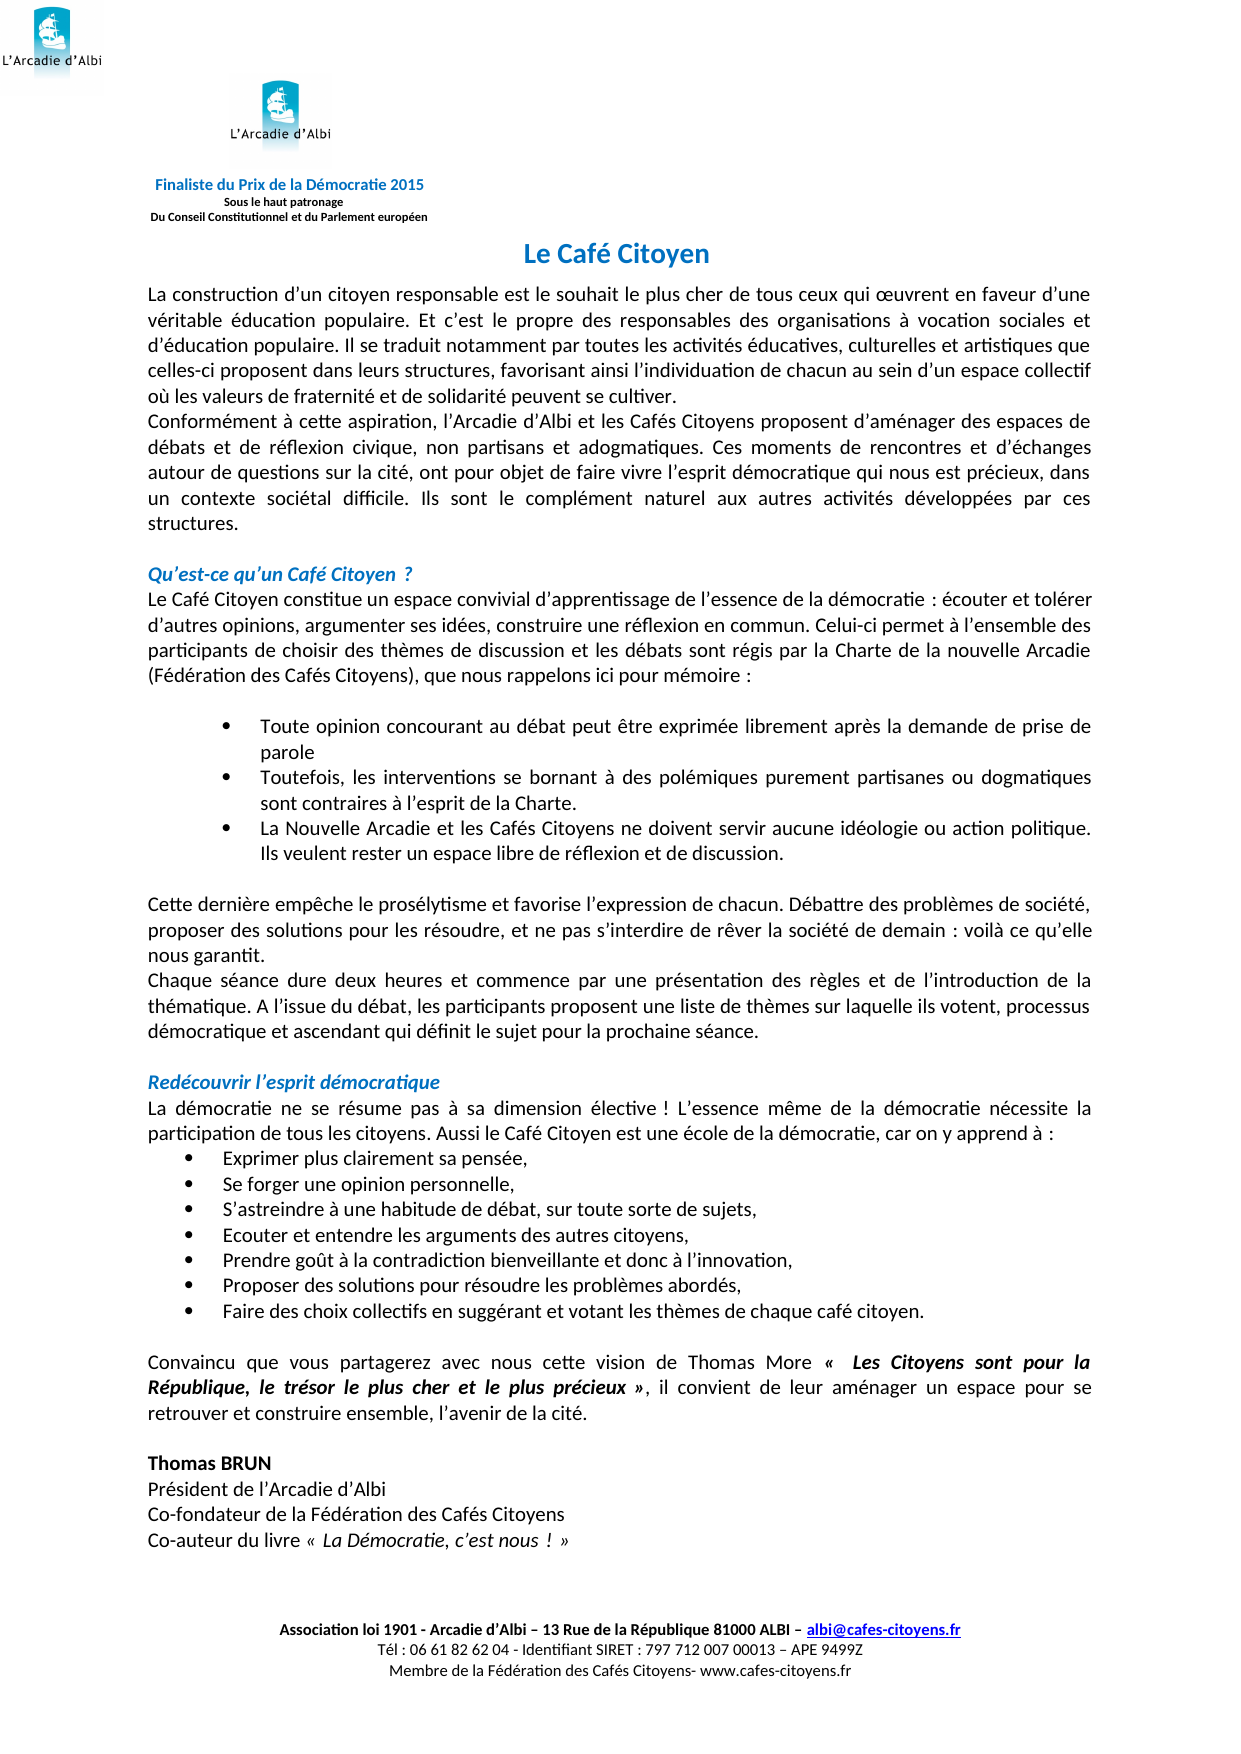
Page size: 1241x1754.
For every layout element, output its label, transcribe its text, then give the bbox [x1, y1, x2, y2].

text La construction d’un citoyen responsable est le souhait le plus cher de tous ceux qui œuvrent en faveur d’une véritable éducation populaire. Et c’est le propre des responsables des organisations à vocation sociales et d’éducation populaire. Il se traduit notamment par toutes les activités éducatives, culturelles et artistiques que celles-ci proposent dans leurs structures, favorisant ainsi l’individuation de chacun au sein d’un espace collectif où les valeurs de fraternité et de solidarité peuvent se cultiver. [148, 281, 1093, 408]
list Toute opinion concourant au débat peut être exprimée librement après la demande de prise de parole [223, 713, 1093, 764]
list Exprimer plus clairement sa pensée, [185, 1146, 1093, 1171]
text La démocratie ne se résume pas à sa dimension élective ! L’essence même de la démocratie nécessite la participation de tous les citoyens. Aussi le Café Citoyen est une école de la démocratie, car on y apprend à : [148, 1095, 1093, 1146]
text Convaincu que vous partagerez avec nous cette vision de Thomas More « Les Citoyens sont pour la République, le trésor le plus cher et le plus précieux », il convient de leur aménager un espace pour se retrouver et construire ensemble, l’avenir de la cité. [148, 1349, 1093, 1425]
list Se forger une opinion personnelle, [185, 1171, 1093, 1196]
picture [0, 0, 104, 96]
text Président de l’Arcadie d’Albi [148, 1476, 1093, 1501]
list Ecouter et entendre les arguments des autres citoyens, [185, 1222, 1093, 1247]
list Proposer des solutions pour résoudre les problèmes abordés, [185, 1273, 1093, 1298]
picture [228, 73, 333, 169]
text Chaque séance dure deux heures et commence par une présentation des règles et de l’introduction de la thématique. A l’issue du débat, les participants proposent une liste de thèmes sur laquelle ils votent, processus démocratique et ascendant qui définit le sujet pour la prochaine séance. [148, 968, 1093, 1044]
text Conformément à cette aspiration, l’Arcadie d’Albi et les Cafés Citoyens proposent d’aménager des espaces de débats et de réflexion civique, non partisans et adogmatiques. Ces moments de rencontres et d’échanges autour de questions sur la cité, ont pour objet de faire vivre l’esprit démocratique qui nous est précieux, dans un contexte sociétal difficile. Ils sont le complément naturel aux autres activités développées par ces structures. [148, 408, 1093, 536]
list La Nouvelle Arcadie et les Cafés Citoyens ne doivent servir aucune idéologie ou action politique. Ils veulent rester un espace libre de réflexion et de discussion. [223, 815, 1093, 866]
text Cette dernière empêche le prosélytisme et favorise l’expression de chacun. Débattre des problèmes de société, proposer des solutions pour les résoudre, et ne pas s’interdire de rêver la société de demain : voilà ce qu’elle nous garantit. [148, 891, 1093, 968]
text Qu’est-ce qu’un Café Citoyen ? [148, 561, 1093, 586]
list S’astreindre à une habitude de débat, sur toute sorte de sujets, [185, 1196, 1093, 1222]
text Redécouvrir l’esprit démocratique [148, 1069, 1093, 1095]
list Prendre goût à la contradiction bienveillante et donc à l’innovation, [185, 1247, 1093, 1273]
text Thomas BRUN [148, 1451, 1093, 1476]
list Toutefois, les interventions se bornant à des polémiques purement partisanes ou dogmatiques sont contraires à l’esprit de la Charte. [223, 764, 1093, 815]
list Faire des choix collectifs en suggérant et votant les thèmes de chaque café citoyen. [185, 1298, 1093, 1323]
text Le Café Citoyen constitue un espace convivial d’apprentissage de l’essence de la démocratie : écouter et tolérer d’autres opinions, argumenter ses idées, construire une réflexion en commun. Celui-ci permet à l’ensemble des participants de choisir des thèmes de discussion et les débats sont régis par la Charte de la nouvelle Arcadie (Fédération des Cafés Citoyens), que nous rappelons ici pour mémoire : [148, 586, 1093, 688]
text Le Café Citoyen [148, 235, 1093, 271]
text Co-fondateur de la Fédération des Cafés Citoyens [148, 1501, 1093, 1527]
text Co-auteur du livre « La Démocratie, c’est nous ! » [148, 1527, 1093, 1552]
